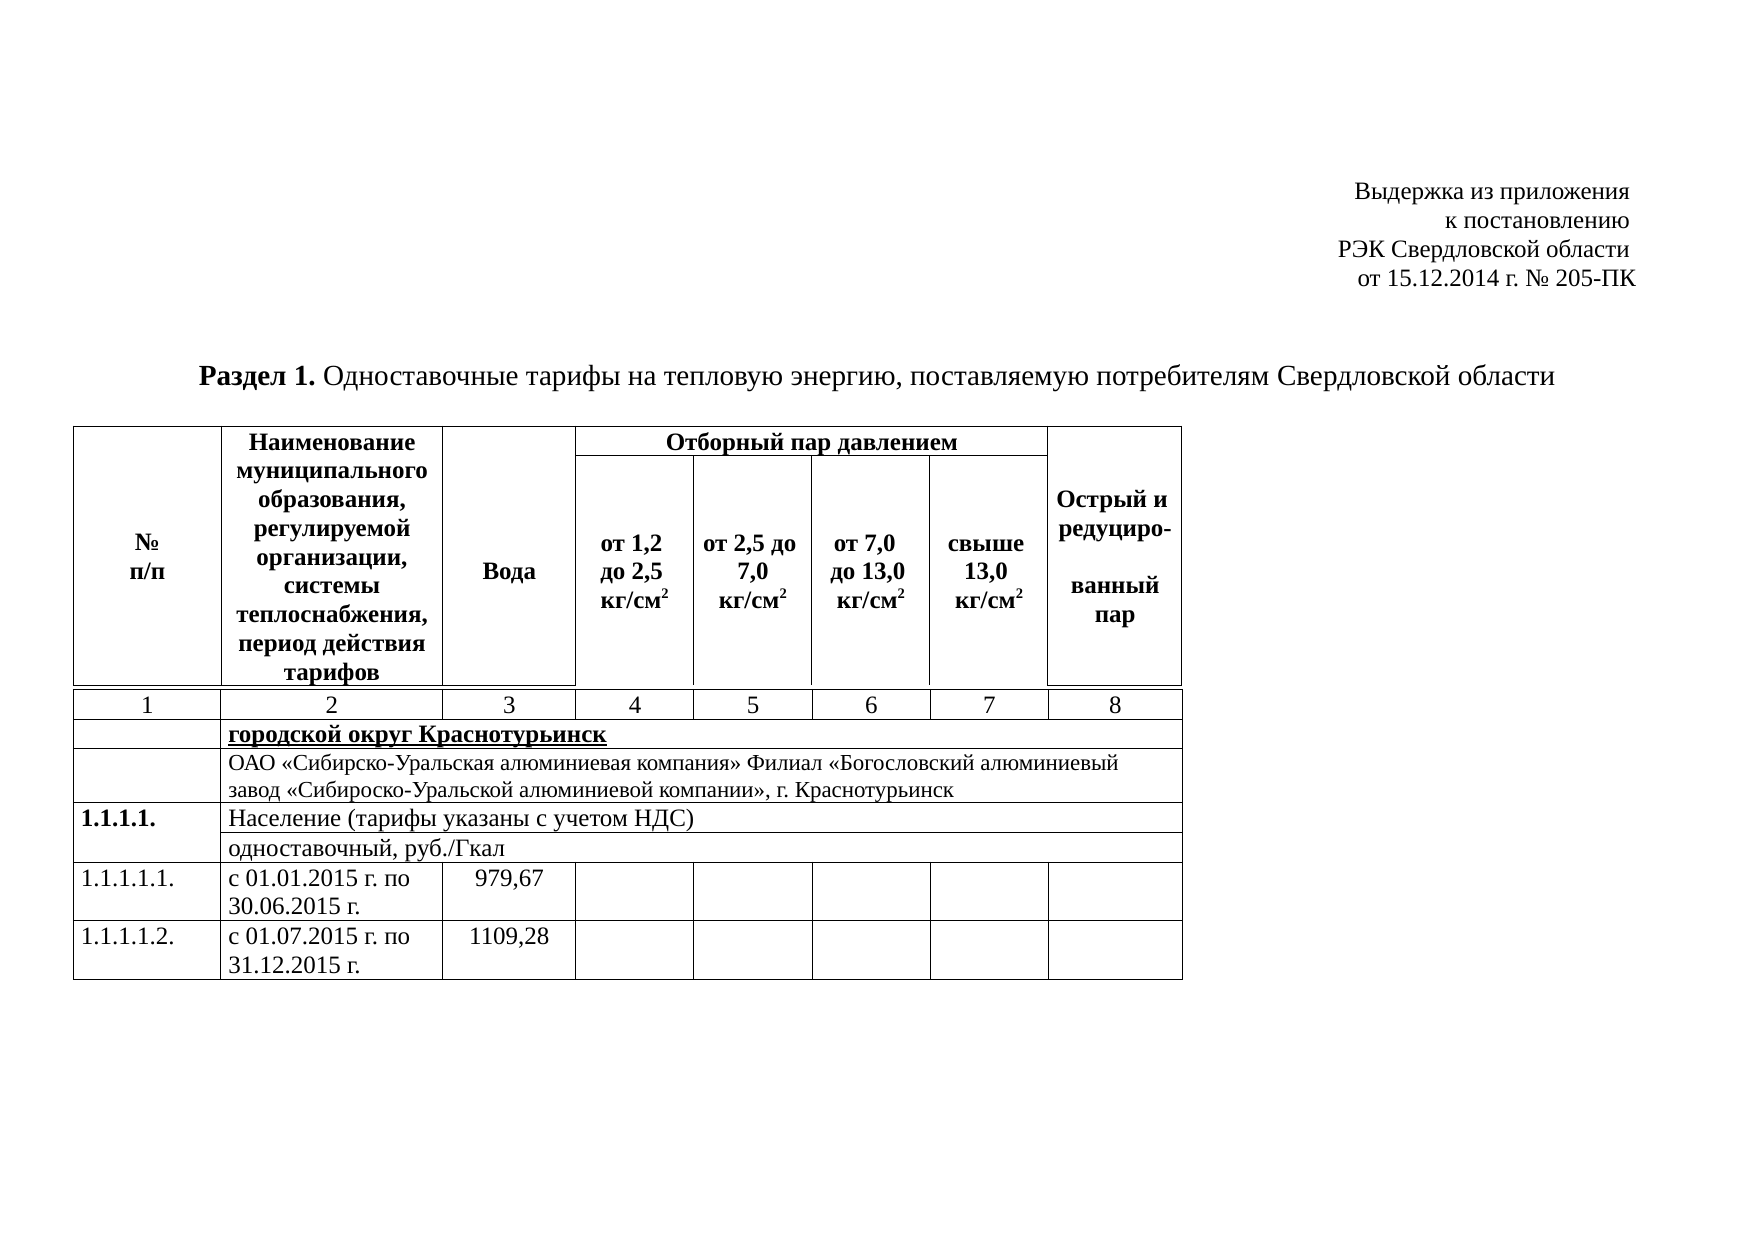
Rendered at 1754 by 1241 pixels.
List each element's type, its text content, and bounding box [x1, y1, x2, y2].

table_cell [694, 921, 812, 979]
table_cell 979,67 [443, 863, 575, 920]
table_cell [931, 921, 1048, 979]
table_cell городской округ Краснотурьинск [221, 720, 1182, 748]
table_cell [74, 749, 220, 802]
table_header Наименование муниципального образования, регулируемой организации, системы теплоснабжения, период действия тарифов [222, 427, 442, 685]
table_header Вода [443, 427, 575, 685]
table_header Острый и редуциро- ванный пар [1048, 427, 1181, 685]
table_header Отборный пар давлением [576, 427, 1047, 455]
table_cell одноставочный, руб./Гкал [221, 833, 1182, 862]
text к постановлению [118, 205, 1636, 234]
table_cell от 1,2 до 2,5 кг/см2 [576, 456, 693, 685]
table_cell [813, 921, 930, 979]
table_cell [576, 863, 693, 920]
text Выдержка из приложения [118, 176, 1636, 205]
table_header 2 [221, 690, 442, 718]
table_cell от 2,5 до 7,0 кг/см2 [694, 456, 811, 685]
table_cell [576, 921, 693, 979]
table_header 1 [74, 690, 220, 718]
table_cell [813, 863, 930, 920]
table_header № п/п [74, 427, 221, 685]
text РЭК Свердловской области [118, 234, 1636, 263]
table_cell с 01.01.2015 г. по 30.06.2015 г. [221, 863, 442, 920]
table_cell [74, 803, 220, 862]
table_header 3 [443, 690, 575, 718]
table_cell [74, 863, 220, 920]
table_header 4 [576, 690, 693, 718]
text Раздел 1. Одноставочные тарифы на тепловую энергию, поставляемую потребителям Свердловской области [118, 358, 1636, 392]
table_cell Население (тарифы указаны с учетом НДС) [221, 803, 1182, 832]
table_cell 1109,28 [443, 921, 575, 979]
table_header 6 [813, 690, 930, 718]
table_cell от 7,0 до 13,0 кг/см2 [812, 456, 929, 685]
table_header 5 [694, 690, 812, 718]
table_cell [1049, 921, 1182, 979]
table_cell ОАО «Сибирско-Уральская алюминиевая компания» Филиал «Богословский алюминиевый завод «Сибироско-Уральской алюминиевой компании», г. Краснотурьинск [221, 749, 1182, 802]
table_cell [74, 921, 220, 979]
table_cell свыше 13,0 кг/см2 [930, 456, 1047, 685]
table_cell [1049, 863, 1182, 920]
text от 15.12.2014 г. № 205-ПК [118, 263, 1636, 291]
table_cell с 01.07.2015 г. по 31.12.2015 г. [221, 921, 442, 979]
table_cell [694, 863, 812, 920]
table_header 7 [931, 690, 1048, 718]
table_cell [74, 720, 220, 748]
table_header 8 [1049, 690, 1182, 718]
table_cell [931, 863, 1048, 920]
